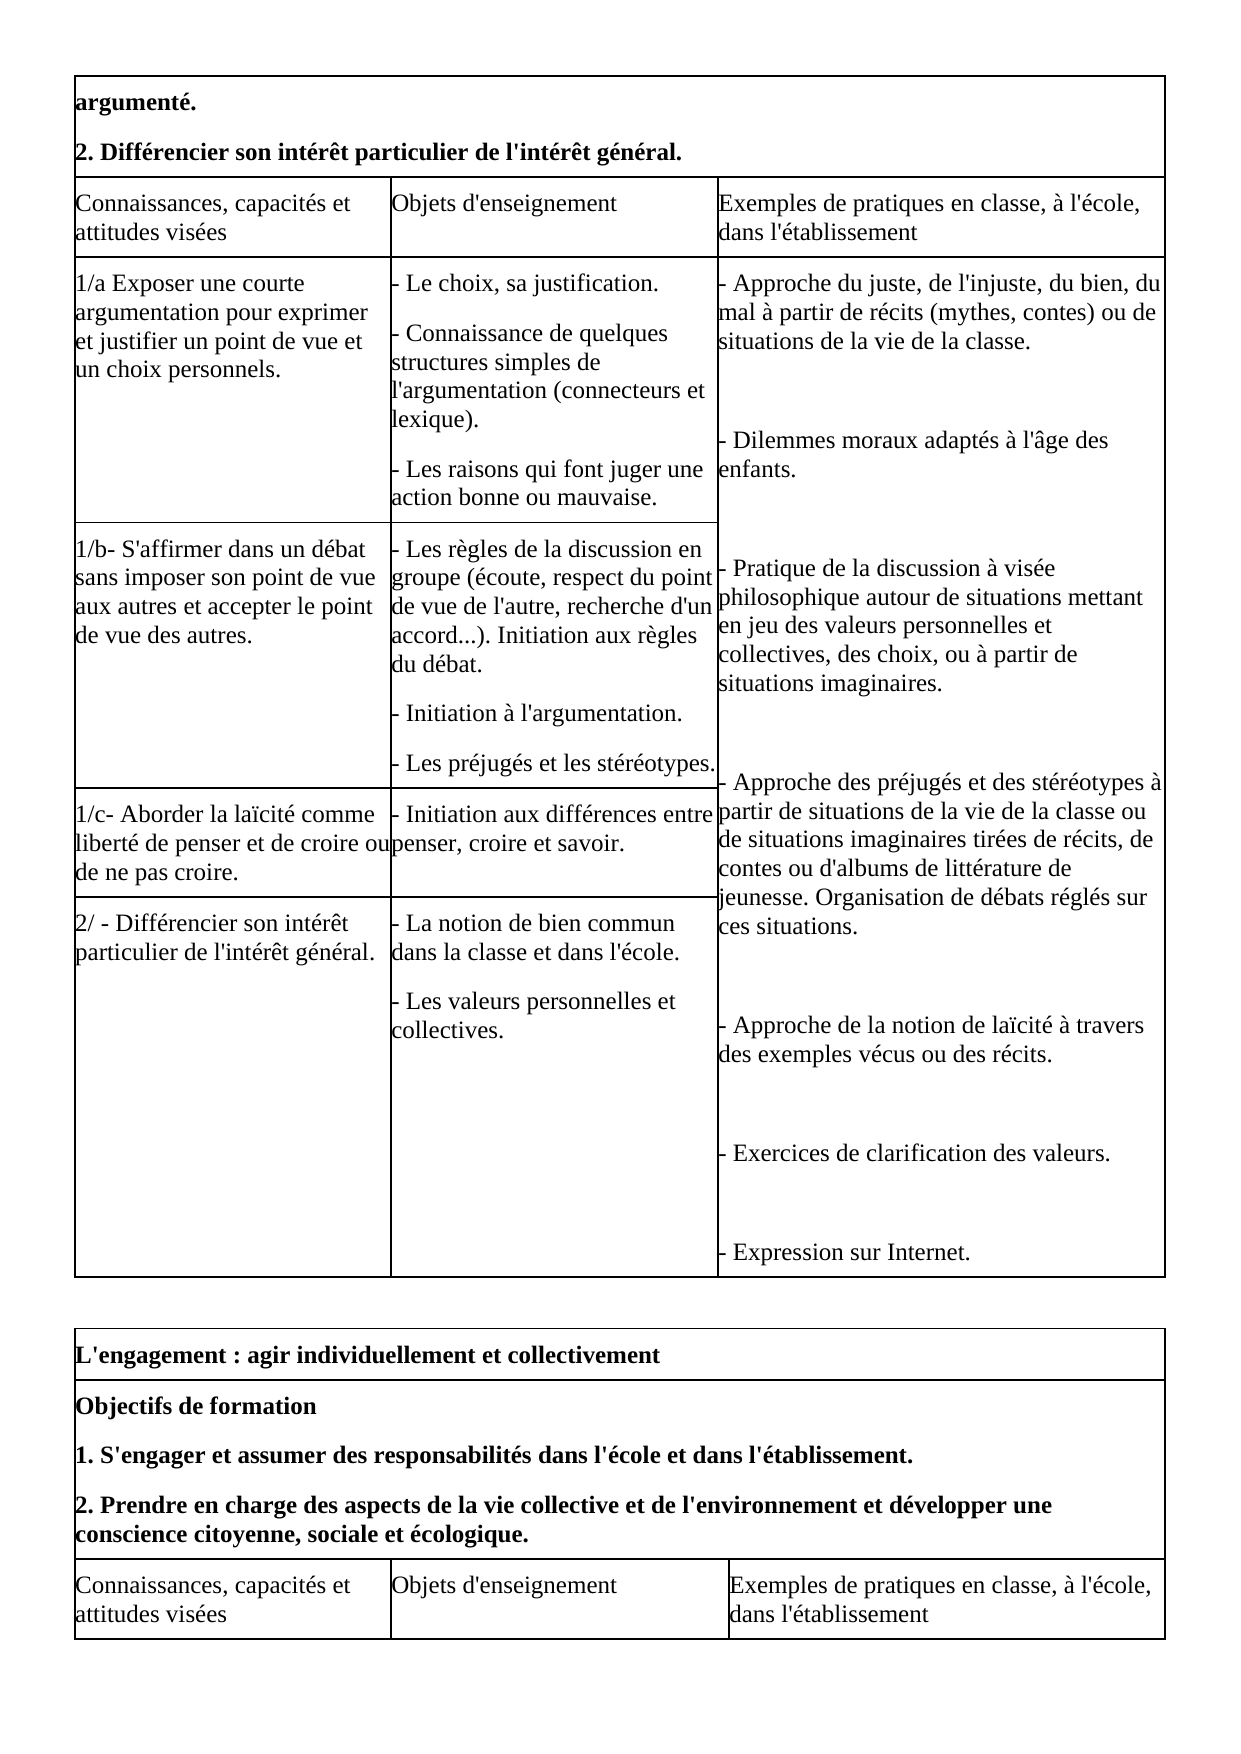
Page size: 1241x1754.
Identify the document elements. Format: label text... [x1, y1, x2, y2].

table_cell Objets d'enseignement [392, 1560, 728, 1638]
table_cell - Les règles de la discussion en groupe (écoute, respect du point de vue de l'autre, recherche d'un accord...). Initiation aux règles du débat. - Initiation à l'argumentation. - Les préjugés et les stéréotypes. [392, 523, 717, 787]
table_cell 1/a Exposer une courte argumentation pour exprimer et justifier un point de vue et un choix personnels. [76, 258, 390, 522]
table_cell 1/c- Aborder la laïcité comme liberté de penser et de croire ou de ne pas croire. [76, 789, 390, 896]
table_cell - Approche du juste, de l'injuste, du bien, du mal à partir de récits (mythes, contes) ou de situations de la vie de la classe. - Dilemmes moraux adaptés à l'âge des enfants. - Pratique de la discussion à visée philosophique autour de situations mettant en jeu des valeurs personnelles et collectives, des choix, ou à partir de situations imaginaires. - Approche des préjugés et des stéréotypes à partir de situations de la vie de la classe ou de situations imaginaires tirées de récits, de contes ou d'albums de littérature de jeunesse. Organisation de débats réglés sur ces situations. - Approche de la notion de laïcité à travers des exemples vécus ou des récits. - Exercices de clarification des valeurs. - Expression sur Internet. [719, 258, 1164, 1276]
table_cell 2/ - Différencier son intérêt particulier de l'intérêt général. [76, 898, 390, 1276]
table_cell Objets d'enseignement [392, 178, 717, 256]
table_cell - Le choix, sa justification. - Connaissance de quelques structures simples de l'argumentation (connecteurs et lexique). - Les raisons qui font juger une action bonne ou mauvaise. [392, 258, 717, 522]
table_cell - La notion de bien commun dans la classe et dans l'école. - Les valeurs personnelles et collectives. [392, 898, 717, 1276]
table_cell argumenté. 2. Différencier son intérêt particulier de l'intérêt général. [76, 77, 1164, 176]
table_cell 1/b- S'affirmer dans un débat sans imposer son point de vue aux autres et accepter le point de vue des autres. [76, 523, 390, 787]
table_header L'engagement : agir individuellement et collectivement [76, 1329, 1164, 1379]
table_cell - Initiation aux différences entre penser, croire et savoir. [392, 789, 717, 896]
table_cell Exemples de pratiques en classe, à l'école, dans l'établissement [730, 1560, 1164, 1638]
table_cell Connaissances, capacités et attitudes visées [76, 178, 390, 256]
table_cell Connaissances, capacités et attitudes visées [76, 1560, 390, 1638]
table_cell Objectifs de formation 1. S'engager et assumer des responsabilités dans l'école et dans l'établissement. 2. Prendre en charge des aspects de la vie collective et de l'environnement et développer une conscience citoyenne, sociale et écologique. [76, 1381, 1164, 1558]
table_cell Exemples de pratiques en classe, à l'école, dans l'établissement [719, 178, 1164, 256]
